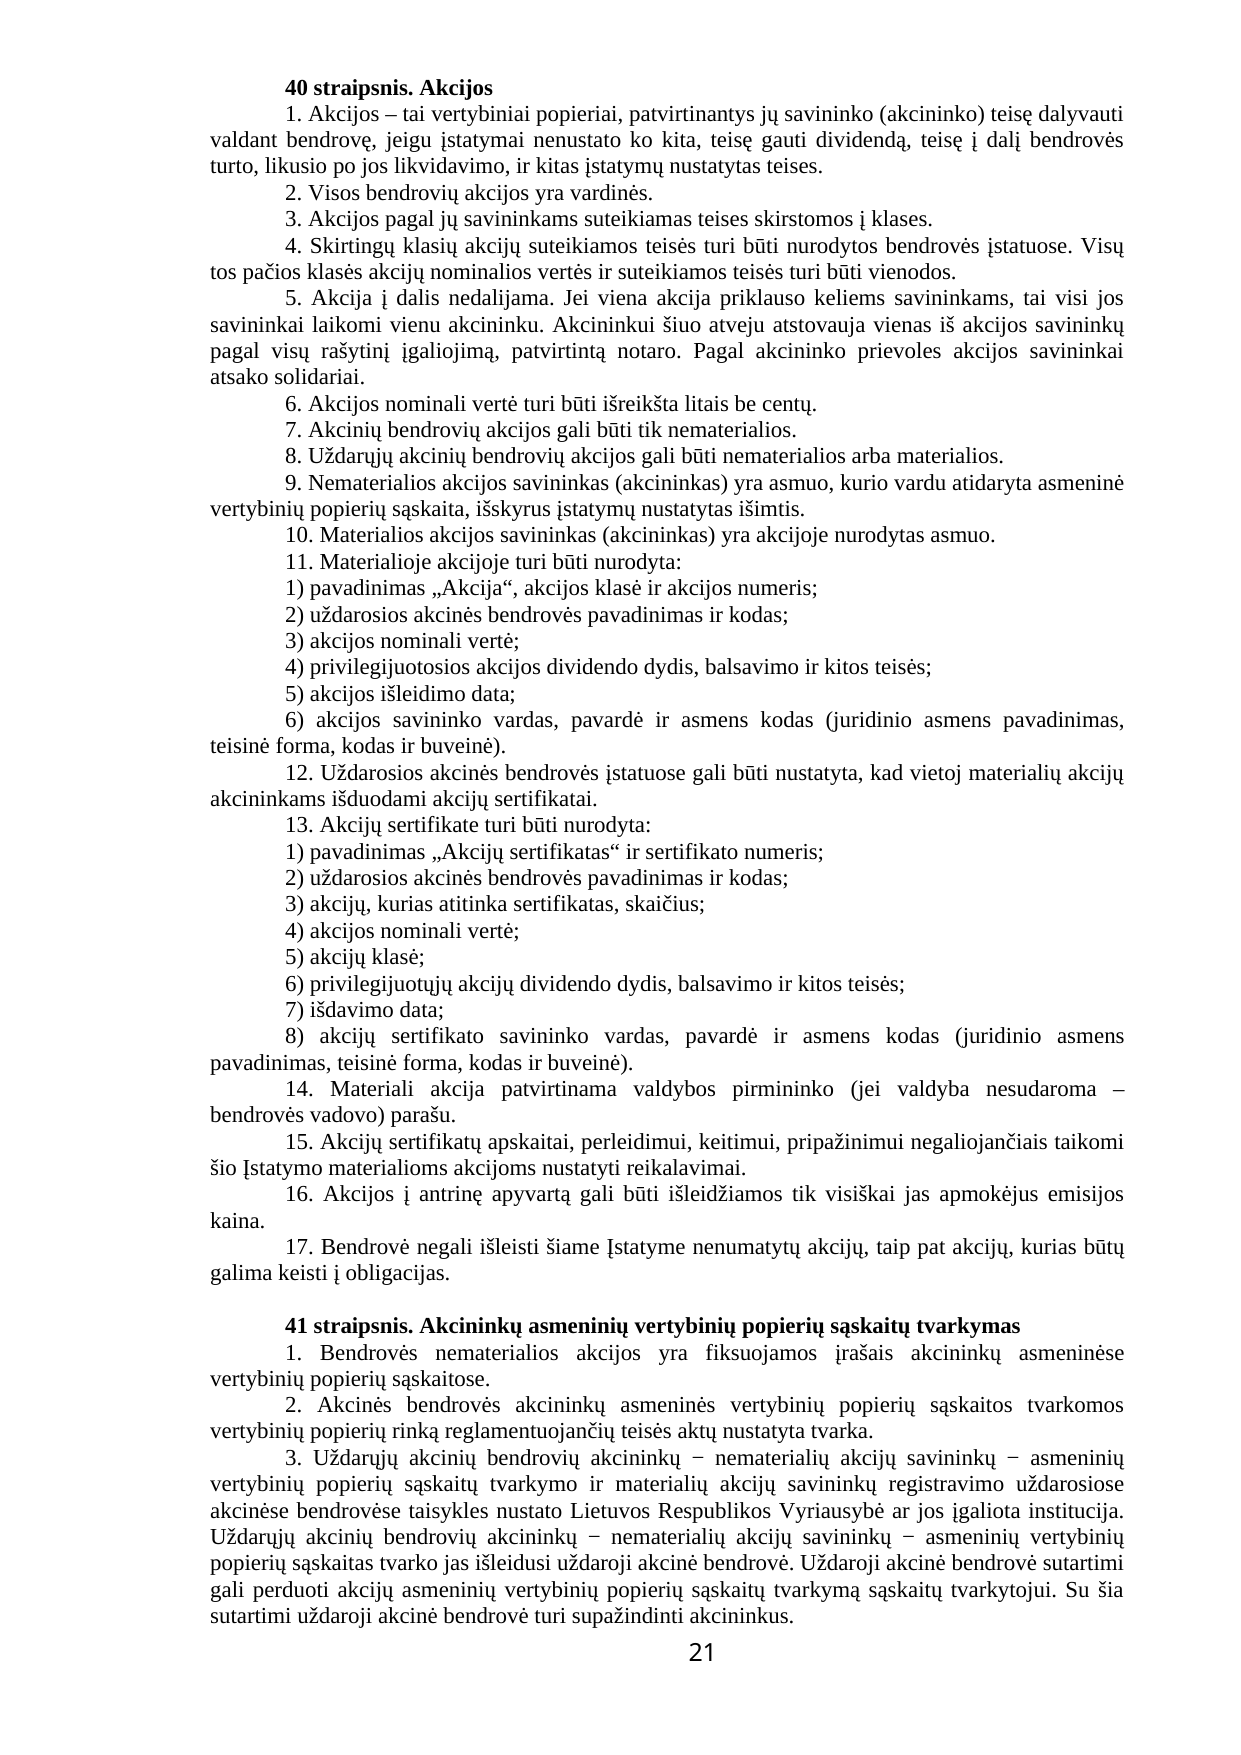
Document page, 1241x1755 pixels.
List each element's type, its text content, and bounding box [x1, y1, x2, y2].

text 12. Uždarosios akcinės bendrovės įstatuose gali būti nustatyta, kad vietoj materialių akcijų akcininkams išduodami akcijų sertifikatai. [210, 759, 1126, 811]
text 11. Materialioje akcijoje turi būti nurodyta: [210, 548, 1126, 574]
text 8. Uždarųjų akcinių bendrovių akcijos gali būti nematerialios arba materialios. [210, 442, 1126, 469]
text 40 straipsnis. Akcijos [210, 73, 1126, 100]
text 5) akcijų klasė; [210, 943, 1126, 969]
text 1. Akcijos – tai vertybiniai popieriai, patvirtinantys jų savininko (akcininko) teisę dalyvauti valdant bendrovę, jeigu įstatymai nenustato ko kita, teisę gauti dividendą, teisę į dalį bendrovės turto, likusio po jos likvidavimo, ir kitas įstatymų nustatytas teises. [210, 100, 1126, 179]
text 1) pavadinimas „Akcija“, akcijos klasė ir akcijos numeris; [210, 574, 1126, 601]
text 4. Skirtingų klasių akcijų suteikiamos teisės turi būti nurodytos bendrovės įstatuose. Visų tos pačios klasės akcijų nominalios vertės ir suteikiamos teisės turi būti vienodos. [210, 232, 1126, 284]
text 4) akcijos nominali vertė; [210, 917, 1126, 943]
text 5) akcijos išleidimo data; [210, 680, 1126, 706]
text 2. Visos bendrovių akcijos yra vardinės. [210, 179, 1126, 205]
text 2. Akcinės bendrovės akcininkų asmeninės vertybinių popierių sąskaitos tvarkomos vertybinių popierių rinką reglamentuojančių teisės aktų nustatyta tvarka. [210, 1391, 1126, 1444]
text 15. Akcijų sertifikatų apskaitai, perleidimui, keitimui, pripažinimui negaliojančiais taikomi šio Įstatymo materialioms akcijoms nustatyti reikalavimai. [210, 1128, 1126, 1180]
text 1) pavadinimas „Akcijų sertifikatas“ ir sertifikato numeris; [210, 838, 1126, 864]
text 3) akcijų, kurias atitinka sertifikatas, skaičius; [210, 891, 1126, 917]
text 8) akcijų sertifikato savininko vardas, pavardė ir asmens kodas (juridinio asmens pavadinimas, teisinė forma, kodas ir buveinė). [210, 1022, 1126, 1075]
text 7) išdavimo data; [210, 996, 1126, 1022]
text 2) uždarosios akcinės bendrovės pavadinimas ir kodas; [210, 864, 1126, 891]
text 10. Materialios akcijos savininkas (akcininkas) yra akcijoje nurodytas asmuo. [210, 522, 1126, 548]
text 6) privilegijuotųjų akcijų dividendo dydis, balsavimo ir kitos teisės; [210, 969, 1126, 996]
text 3) akcijos nominali vertė; [210, 627, 1126, 653]
text 6. Akcijos nominali vertė turi būti išreikšta litais be centų. [210, 390, 1126, 416]
text 17. Bendrovė negali išleisti šiame Įstatyme nenumatytų akcijų, taip pat akcijų, kurias būtų galima keisti į obligacijas. [210, 1233, 1126, 1286]
text 3. Akcijos pagal jų savininkams suteikiamas teises skirstomos į klases. [210, 205, 1126, 232]
text 41 straipsnis. Akcininkų asmeninių vertybinių popierių sąskaitų tvarkymas [210, 1312, 1126, 1338]
text 16. Akcijos į antrinę apyvartą gali būti išleidžiamos tik visiškai jas apmokėjus emisijos kaina. [210, 1180, 1126, 1233]
text 2) uždarosios akcinės bendrovės pavadinimas ir kodas; [210, 601, 1126, 627]
text 13. Akcijų sertifikate turi būti nurodyta: [210, 811, 1126, 838]
text 4) privilegijuotosios akcijos dividendo dydis, balsavimo ir kitos teisės; [210, 653, 1126, 680]
text 7. Akcinių bendrovių akcijos gali būti tik nematerialios. [210, 416, 1126, 442]
text 1. Bendrovės nematerialios akcijos yra fiksuojamos įrašais akcininkų asmeninėse vertybinių popierių sąskaitose. [210, 1338, 1126, 1391]
text 3. Uždarųjų akcinių bendrovių akcininkų − nematerialių akcijų savininkų − asmeninių vertybinių popierių sąskaitų tvarkymo ir materialių akcijų savininkų registravimo uždarosiose akcinėse bendrovėse taisykles nustato Lietuvos Respublikos Vyriausybė ar jos įgaliota institucija. Uždarųjų akcinių bendrovių akcininkų − nematerialių akcijų savininkų − asmeninių vertybinių popierių sąskaitas tvarko jas išleidusi uždaroji akcinė bendrovė. Uždaroji akcinė bendrovė sutartimi gali perduoti akcijų asmeninių vertybinių popierių sąskaitų tvarkymą sąskaitų tvarkytojui. Su šia sutartimi uždaroji akcinė bendrovė turi supažindinti akcininkus. [210, 1444, 1126, 1628]
text 9. Nematerialios akcijos savininkas (akcininkas) yra asmuo, kurio vardu atidaryta asmeninė vertybinių popierių sąskaita, išskyrus įstatymų nustatytas išimtis. [210, 469, 1126, 522]
text 5. Akcija į dalis nedalijama. Jei viena akcija priklauso keliems savininkams, tai visi jos savininkai laikomi vienu akcininku. Akcininkui šiuo atveju atstovauja vienas iš akcijos savininkų pagal visų rašytinį įgaliojimą, patvirtintą notaro. Pagal akcininko prievoles akcijos savininkai atsako solidariai. [210, 284, 1126, 390]
text 14. Materiali akcija patvirtinama valdybos pirmininko (jei valdyba nesudaroma – bendrovės vadovo) parašu. [210, 1075, 1126, 1128]
text 6) akcijos savininko vardas, pavardė ir asmens kodas (juridinio asmens pavadinimas, teisinė forma, kodas ir buveinė). [210, 706, 1126, 759]
